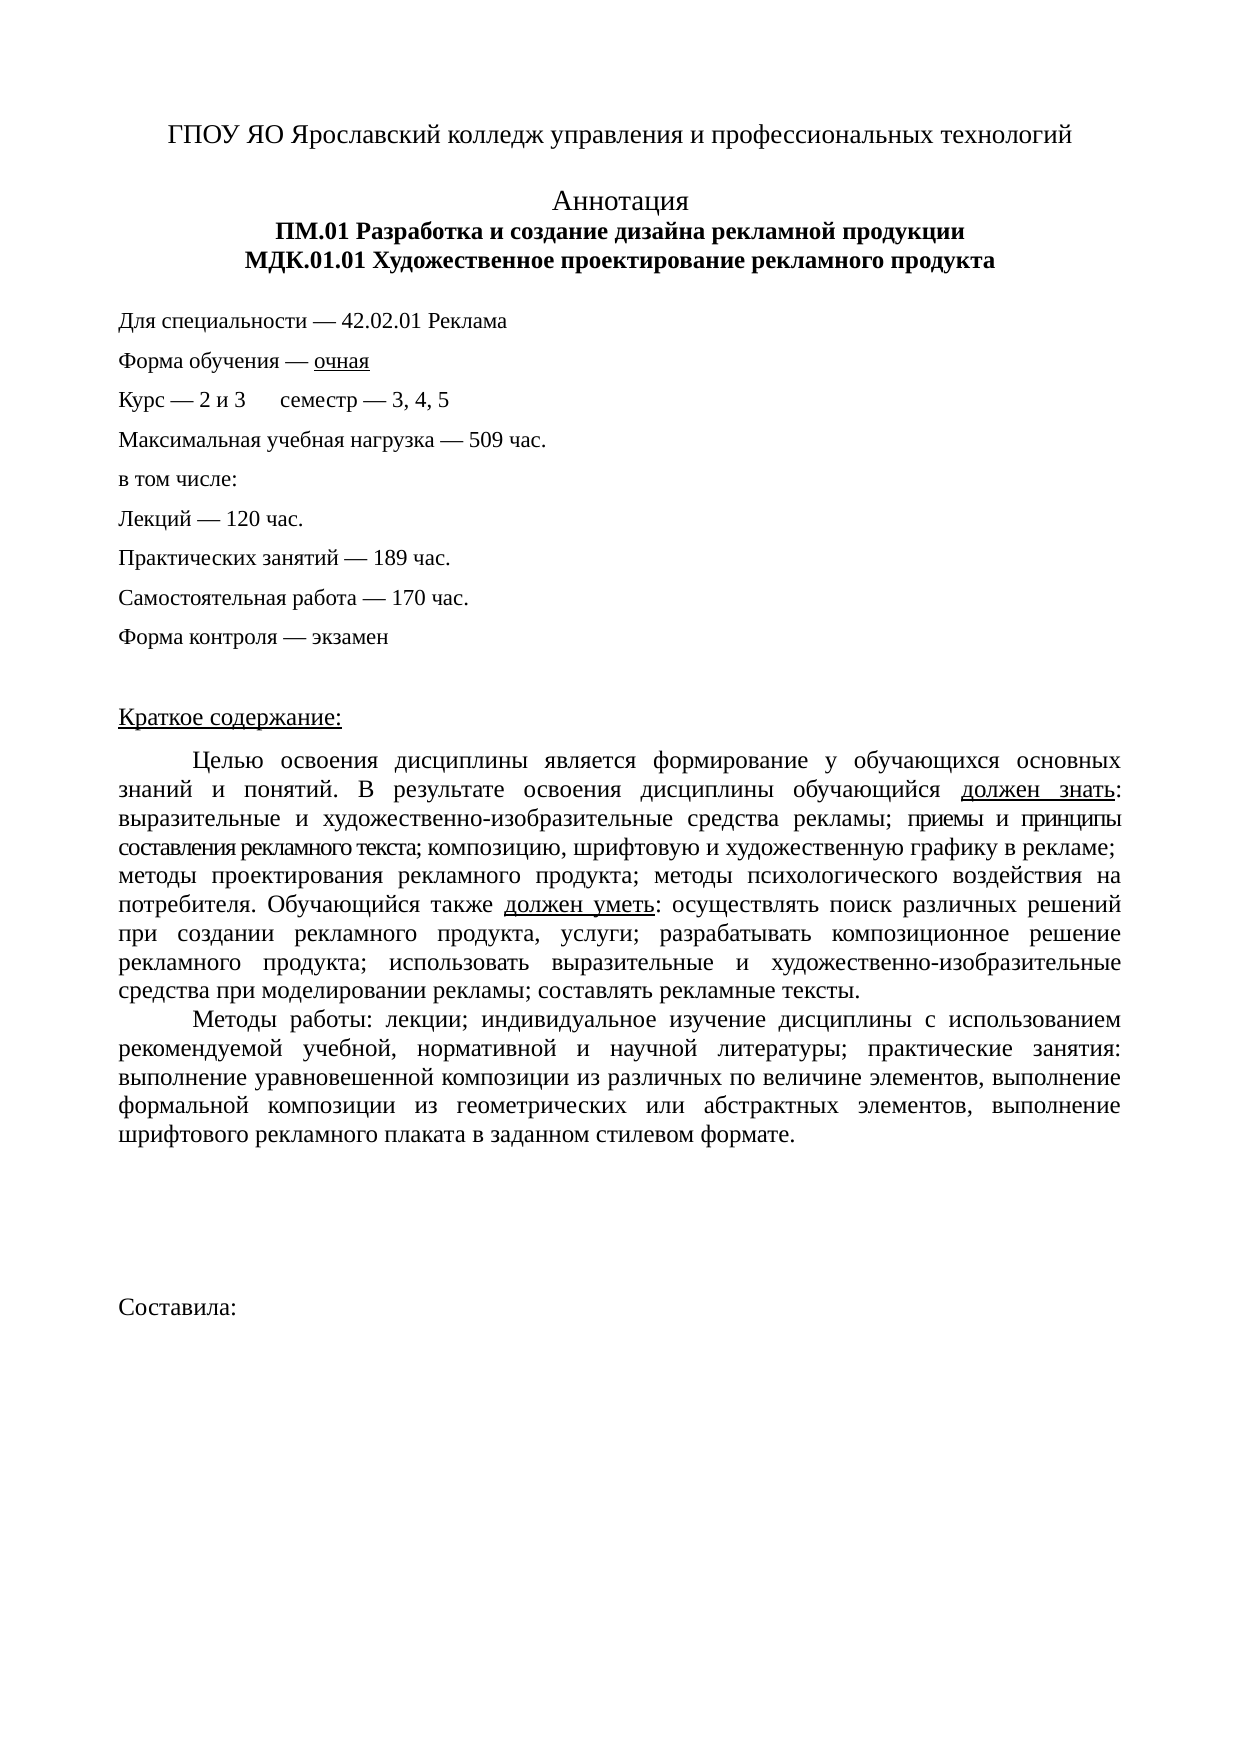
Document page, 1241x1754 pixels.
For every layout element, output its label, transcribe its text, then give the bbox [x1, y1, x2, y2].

text Краткое содержание: [118, 702, 1122, 731]
text ГПОУ ЯО Ярославский колледж управления и профессиональных технологий [118, 118, 1122, 149]
text Курс — 2 и 3 семестр — 3, 4, 5 [118, 386, 1122, 413]
text Целью освоения дисциплины является формирование у обучающихся основных знаний и понятий. В результате освоения дисциплины обучающийся должен знать: выразительные и художественно-изобразительные средства рекламы; приемы и принципы составления рекламного текста; композицию, шрифтовую и художественную графику в рекламе; [118, 745, 1122, 860]
text ПМ.01 Разработка и создание дизайна рекламной продукции [118, 216, 1122, 245]
text Аннотация [118, 183, 1122, 216]
text Форма контроля — экзамен [118, 623, 1122, 649]
text Форма обучения — очная [118, 347, 1122, 373]
text методы проектирования рекламного продукта; методы психологического воздействия на потребителя. Обучающийся также должен уметь: осуществлять поиск различных решений при создании рекламного продукта, услуги; разрабатывать композиционное решение рекламного продукта; использовать выразительные и художественно-изобразительные средства при моделировании рекламы; составлять рекламные тексты. [118, 860, 1122, 1004]
text в том числе: [118, 465, 1122, 492]
text Максимальная учебная нагрузка — 509 час. [118, 426, 1122, 452]
text Методы работы: лекции; индивидуальное изучение дисциплины с использованием рекомендуемой учебной, нормативной и научной литературы; практические занятия: выполнение уравновешенной композиции из различных по величине элементов, выполнение формальной композиции из геометрических или абстрактных элементов, выполнение шрифтового рекламного плаката в заданном стилевом формате. [118, 1004, 1122, 1148]
text Самостоятельная работа — 170 час. [118, 584, 1122, 610]
text МДК.01.01 Художественное проектирование рекламного продукта [118, 245, 1122, 274]
text Практических занятий — 189 час. [118, 544, 1122, 571]
text Для специальности — 42.02.01 Реклама [118, 307, 1122, 334]
text Лекций — 120 час. [118, 505, 1122, 531]
text Составила: [118, 1292, 1122, 1320]
